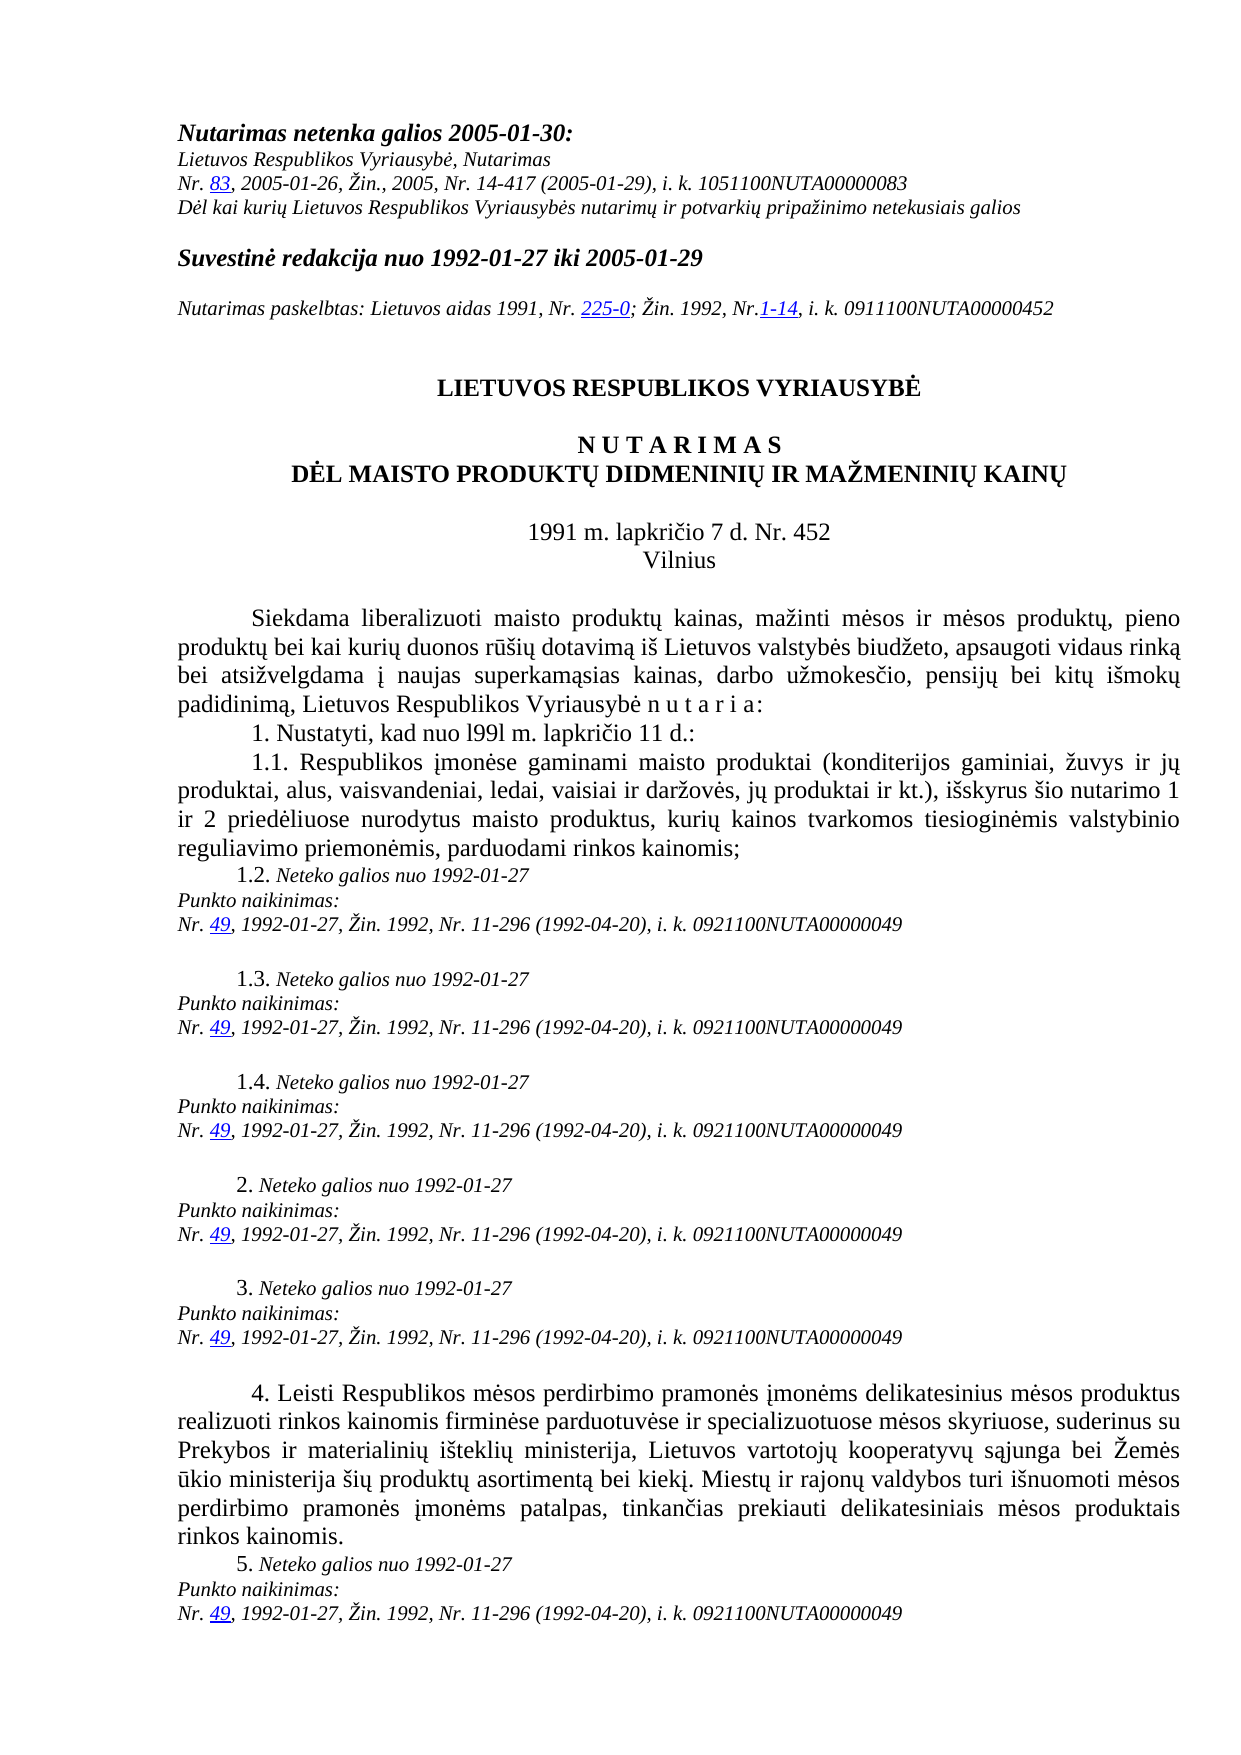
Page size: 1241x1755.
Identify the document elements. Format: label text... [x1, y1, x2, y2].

text Nr. 49, 1992-01-27, Žin. 1992, Nr. 11-296 (1992-04-20), i. k. 0921100NUTA00000049 [177, 1118, 1181, 1142]
text 1.1. Respublikos įmonėse gaminami maisto produktai (konditerijos gaminiai, žuvys ir jų produktai, alus, vaisvandeniai, ledai, vaisiai ir daržovės, jų produktai ir kt.), išskyrus šio nutarimo 1 ir 2 priedėliuose nurodytus maisto produktus, kurių kainos tvarkomos tiesioginėmis valstybinio reguliavimo priemonėmis, parduodami rinkos kainomis; [177, 747, 1181, 862]
text Suvestinė redakcija nuo 1992-01-27 iki 2005-01-29 [177, 243, 1181, 272]
text Punkto naikinimas: [177, 991, 1181, 1015]
text 1.4. Neteko galios nuo 1992-01-27 [177, 1068, 1181, 1094]
text Nr. 49, 1992-01-27, Žin. 1992, Nr. 11-296 (1992-04-20), i. k. 0921100NUTA00000049 [177, 912, 1181, 936]
text Nr. 49, 1992-01-27, Žin. 1992, Nr. 11-296 (1992-04-20), i. k. 0921100NUTA00000049 [177, 1601, 1181, 1625]
text 1. Nustatyti, kad nuo l99l m. lapkričio 11 d.: [177, 718, 1181, 747]
text 2. Neteko galios nuo 1992-01-27 [177, 1171, 1181, 1198]
text Punkto naikinimas: [177, 888, 1181, 912]
text N U T A R I M A S [177, 430, 1181, 459]
text 1.2. Neteko galios nuo 1992-01-27 [177, 862, 1181, 888]
text Dėl kai kurių Lietuvos Respublikos Vyriausybės nutarimų ir potvarkių pripažinimo netekusiais galios [177, 195, 1181, 219]
text Punkto naikinimas: [177, 1094, 1181, 1118]
text Nr. 49, 1992-01-27, Žin. 1992, Nr. 11-296 (1992-04-20), i. k. 0921100NUTA00000049 [177, 1222, 1181, 1246]
text Punkto naikinimas: [177, 1198, 1181, 1222]
text 3. Neteko galios nuo 1992-01-27 [177, 1274, 1181, 1301]
text Vilnius [177, 545, 1181, 574]
text 4. Leisti Respublikos mėsos perdirbimo pramonės įmonėms delikatesinius mėsos produktus realizuoti rinkos kainomis firminėse parduotuvėse ir specializuotuose mėsos skyriuose, suderinus su Prekybos ir materialinių išteklių ministerija, Lietuvos vartotojų kooperatyvų sąjunga bei Žemės ūkio ministerija šių produktų asortimentą bei kiekį. Miestų ir rajonų valdybos turi išnuomoti mėsos perdirbimo pramonės įmonėms patalpas, tinkančias prekiauti delikatesiniais mėsos produktais rinkos kainomis. [177, 1378, 1181, 1550]
text Nr. 83, 2005-01-26, Žin., 2005, Nr. 14-417 (2005-01-29), i. k. 1051100NUTA00000083 [177, 171, 1181, 195]
text DĖL MAISTO PRODUKTŲ DIDMENINIŲ IR MAŽMENINIŲ KAINŲ [177, 459, 1181, 488]
text 1.3. Neteko galios nuo 1992-01-27 [177, 965, 1181, 991]
text Nr. 49, 1992-01-27, Žin. 1992, Nr. 11-296 (1992-04-20), i. k. 0921100NUTA00000049 [177, 1325, 1181, 1349]
text Nr. 49, 1992-01-27, Žin. 1992, Nr. 11-296 (1992-04-20), i. k. 0921100NUTA00000049 [177, 1015, 1181, 1039]
text Nutarimas paskelbtas: Lietuvos aidas 1991, Nr. 225-0; Žin. 1992, Nr.1-14, i. k. 0911100NUTA00000452 [177, 296, 1181, 320]
text Siekdama liberalizuoti maisto produktų kainas, mažinti mėsos ir mėsos produktų, pieno produktų bei kai kurių duonos rūšių dotavimą iš Lietuvos valstybės biudžeto, apsaugoti vidaus rinką bei atsižvelgdama į naujas superkamąsias kainas, darbo užmokesčio, pensijų bei kitų išmokų padidinimą, Lietuvos Respublikos Vyriausybė nutaria: [177, 603, 1181, 718]
text Lietuvos Respublikos Vyriausybė, Nutarimas [177, 147, 1181, 171]
text 1991 m. lapkričio 7 d. Nr. 452 [177, 517, 1181, 545]
text Nutarimas netenka galios 2005-01-30: [177, 118, 1181, 147]
text 5. Neteko galios nuo 1992-01-27 [177, 1550, 1181, 1577]
text Punkto naikinimas: [177, 1577, 1181, 1601]
text LIETUVOS RESPUBLIKOS VYRIAUSYBĖ [177, 373, 1181, 402]
text Punkto naikinimas: [177, 1301, 1181, 1325]
